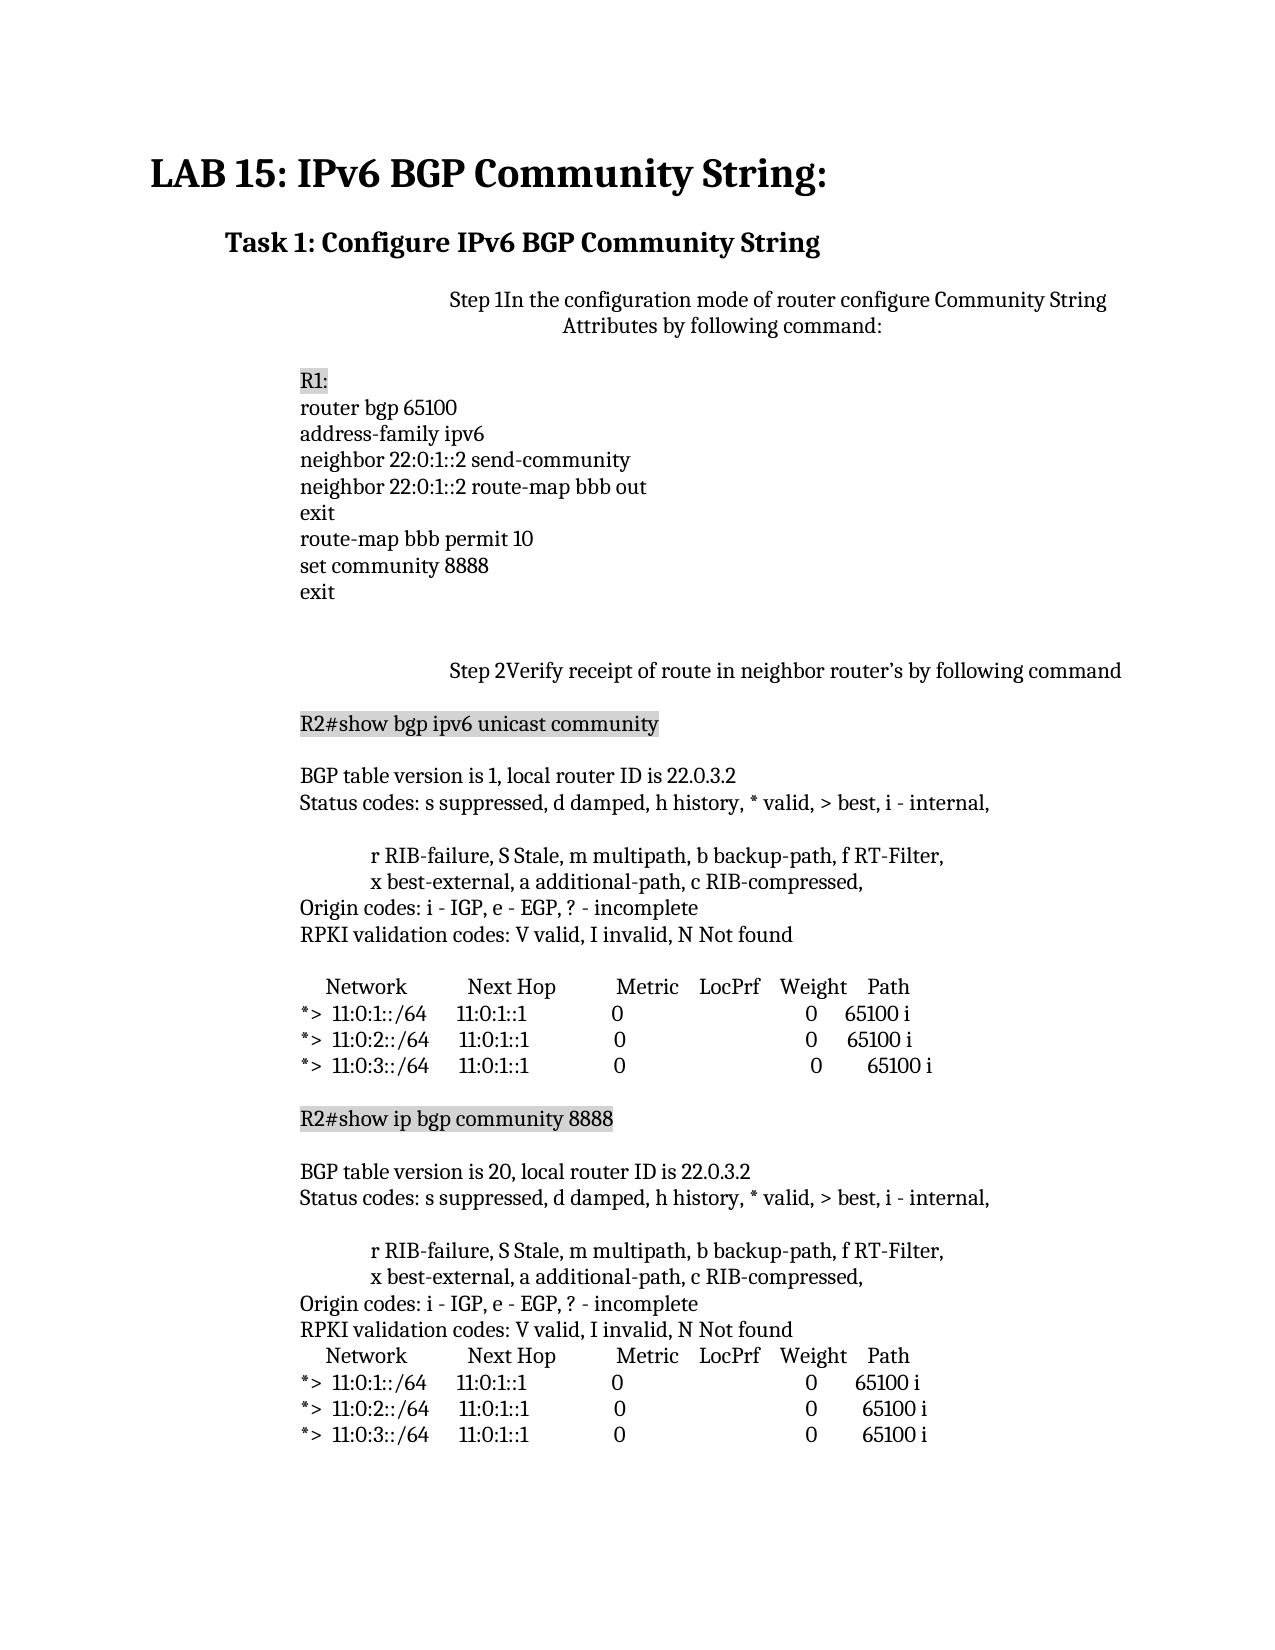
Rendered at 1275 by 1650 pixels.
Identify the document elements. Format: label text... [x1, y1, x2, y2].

text Origin codes: i - IGP, e - EGP, ? - incomplete [300, 1290, 1125, 1317]
text R2#show ip bgp community 8888 [300, 1106, 1125, 1132]
text *> 11:0:2::/64 11:0:1::1 0 0 65100 i [300, 1396, 1125, 1422]
text neighbor 22:0:1::2 send-community [300, 447, 1125, 473]
text exit [300, 579, 1125, 605]
list In the configuration mode of router configure Community String Attributes by following command: [450, 287, 1125, 339]
text BGP table version is 1, local router ID is 22.0.3.2 [300, 763, 1125, 790]
text *> 11:0:3::/64 11:0:1::1 0 0 65100 i [300, 1053, 1125, 1079]
text set community 8888 [300, 552, 1125, 579]
text Network Next Hop Metric LocPrf Weight Path [300, 1343, 1125, 1369]
text Task 1: Configure IPv6 BGP Community String [225, 227, 1125, 260]
text LAB 15: IPv6 BGP Community String: [150, 150, 1125, 198]
text router bgp 65100 [300, 394, 1125, 421]
text r RIB-failure, S Stale, m multipath, b backup-path, f RT-Filter, [300, 842, 1125, 869]
text Network Next Hop Metric LocPrf Weight Path [300, 974, 1125, 1001]
text Status codes: s suppressed, d damped, h history, * valid, > best, i - internal, [300, 1185, 1125, 1211]
text BGP table version is 20, local router ID is 22.0.3.2 [300, 1159, 1125, 1185]
text *> 11:0:1::/64 11:0:1::1 0 0 65100 i [300, 1369, 1125, 1396]
text *> 11:0:1::/64 11:0:1::1 0 0 65100 i [300, 1001, 1125, 1027]
text RPKI validation codes: V valid, I invalid, N Not found [300, 1317, 1125, 1343]
text R2#show bgp ipv6 unicast community [300, 711, 1125, 737]
text route-map bbb permit 10 [300, 526, 1125, 552]
text x best-external, a additional-path, c RIB-compressed, [300, 869, 1125, 895]
text *> 11:0:2::/64 11:0:1::1 0 0 65100 i [300, 1027, 1125, 1053]
text Status codes: s suppressed, d damped, h history, * valid, > best, i - internal, [300, 790, 1125, 816]
text x best-external, a additional-path, c RIB-compressed, [300, 1264, 1125, 1290]
text *> 11:0:3::/64 11:0:1::1 0 0 65100 i [300, 1422, 1125, 1448]
text exit [300, 500, 1125, 526]
text Origin codes: i - IGP, e - EGP, ? - incomplete [300, 895, 1125, 921]
text R1: [300, 368, 1125, 394]
list Verify receipt of route in neighbor router’s by following command [450, 658, 1125, 684]
text address-family ipv6 [300, 421, 1125, 447]
text r RIB-failure, S Stale, m multipath, b backup-path, f RT-Filter, [300, 1238, 1125, 1264]
text RPKI validation codes: V valid, I invalid, N Not found [300, 921, 1125, 948]
text neighbor 22:0:1::2 route-map bbb out [300, 473, 1125, 500]
